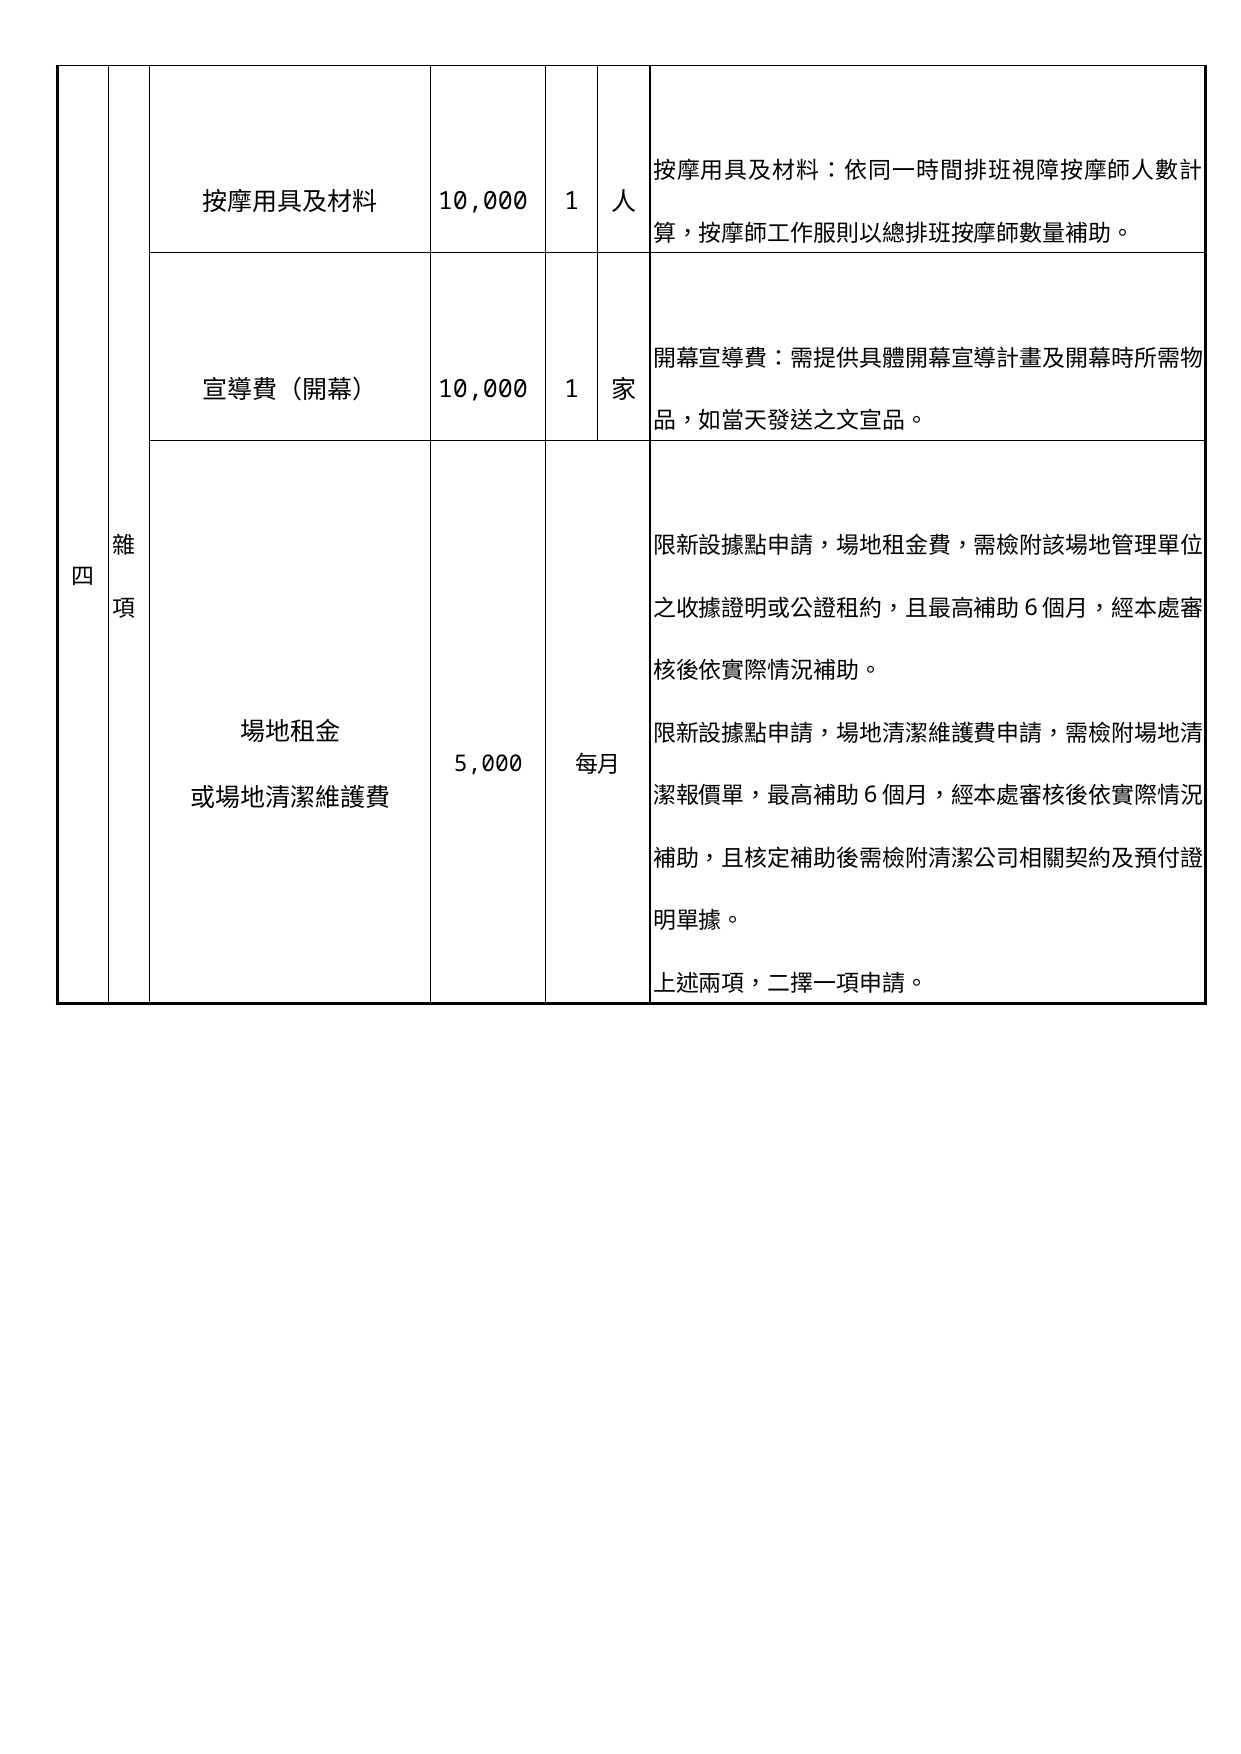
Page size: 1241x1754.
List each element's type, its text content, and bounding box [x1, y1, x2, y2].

table_cell 宣導費（開幕） [150, 253, 430, 439]
table_cell 雜項 [109, 66, 149, 1002]
table_cell 1 [546, 253, 597, 439]
table_cell 按摩用具及材料：依同一時間排班視障按摩師人數計算，按摩師工作服則以總排班按摩師數量補助。 [651, 66, 1204, 252]
table_cell 家 [598, 253, 649, 439]
table_cell 10,000 [431, 66, 545, 252]
table_cell 場地租金 或場地清潔維護費 [150, 441, 430, 1002]
table_cell 1 [546, 66, 597, 252]
table_cell 四 [59, 66, 108, 1002]
table_cell 10,000 [431, 253, 545, 439]
table_cell 每月 [546, 441, 649, 1002]
table_cell 開幕宣導費：需提供具體開幕宣導計畫及開幕時所需物品，如當天發送之文宣品。 [651, 253, 1204, 439]
table_cell 按摩用具及材料 [150, 66, 430, 252]
table_cell 人 [598, 66, 649, 252]
table_cell 5,000 [431, 441, 545, 1002]
table_cell 限新設據點申請，場地租金費，需檢附該場地管理單位之收據證明或公證租約，且最高補助6個月，經本處審核後依實際情況補助。 限新設據點申請，場地清潔維護費申請，需檢附場地清潔報價單，最高補助6個月，經本處審核後依實際情況補助，且核定補助後需檢附清潔公司相關契約及預付證明單據。 上述兩項，二擇一項申請。 [651, 441, 1204, 1002]
